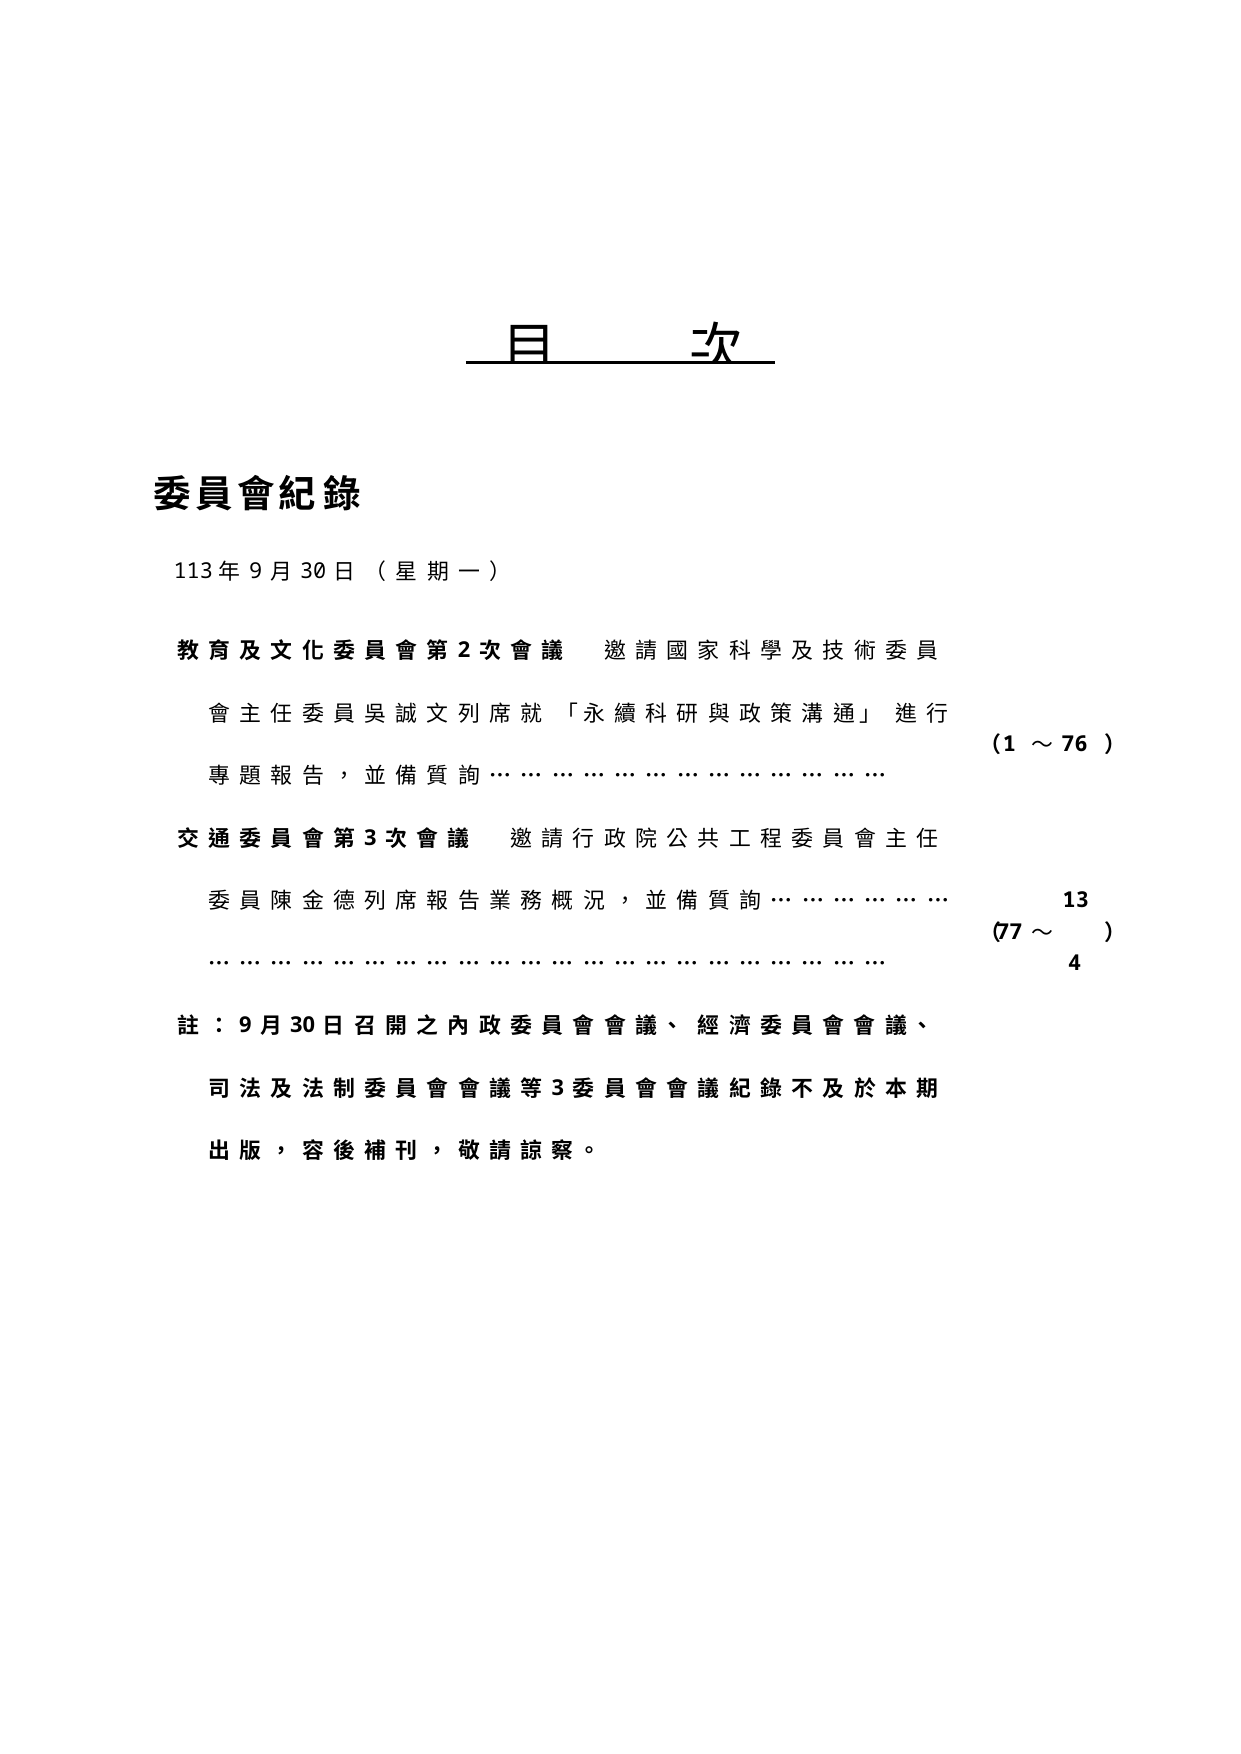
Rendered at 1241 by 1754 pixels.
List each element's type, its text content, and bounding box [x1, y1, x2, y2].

table_cell ） [1091, 618, 1108, 806]
table_cell 77 [986, 806, 1023, 993]
table_cell 註：9月30日召開之內政委員會會議、經濟委員會會議、司法及法制委員會會議等3委員會會議紀錄不及於本期出版，容後補刊，敬請諒察。 [150, 993, 967, 1181]
table_cell [1091, 993, 1108, 1181]
table_cell 教育及文化委員會第2次會議 邀請國家科學及技術委員會主任委員吳誠文列席就「永續科研與政策溝通」進行專題報告，並備質詢………………………………… [150, 618, 967, 806]
table_header 委員會紀錄 113年9月30日（星期一） [150, 443, 1108, 618]
table_cell 交通委員會第3次會議 邀請行政院公共工程委員會主任委員陳金德列席報告業務概況，並備質詢………………………………………………………………………… [150, 806, 967, 993]
table_cell [1023, 993, 1053, 1181]
table_cell [967, 993, 986, 1181]
table_cell [986, 993, 1023, 1181]
table_cell （ [967, 618, 986, 806]
table_cell 76 [1053, 618, 1091, 806]
table_cell ～ [1023, 806, 1053, 993]
table_cell ） [1091, 806, 1108, 993]
table_cell [1053, 993, 1091, 1181]
table_cell 134 [1053, 806, 1091, 993]
table_cell （ [967, 806, 986, 993]
table_cell 1 [986, 618, 1023, 806]
table_cell ～ [1023, 618, 1053, 806]
table_header 目 次 [466, 281, 774, 361]
